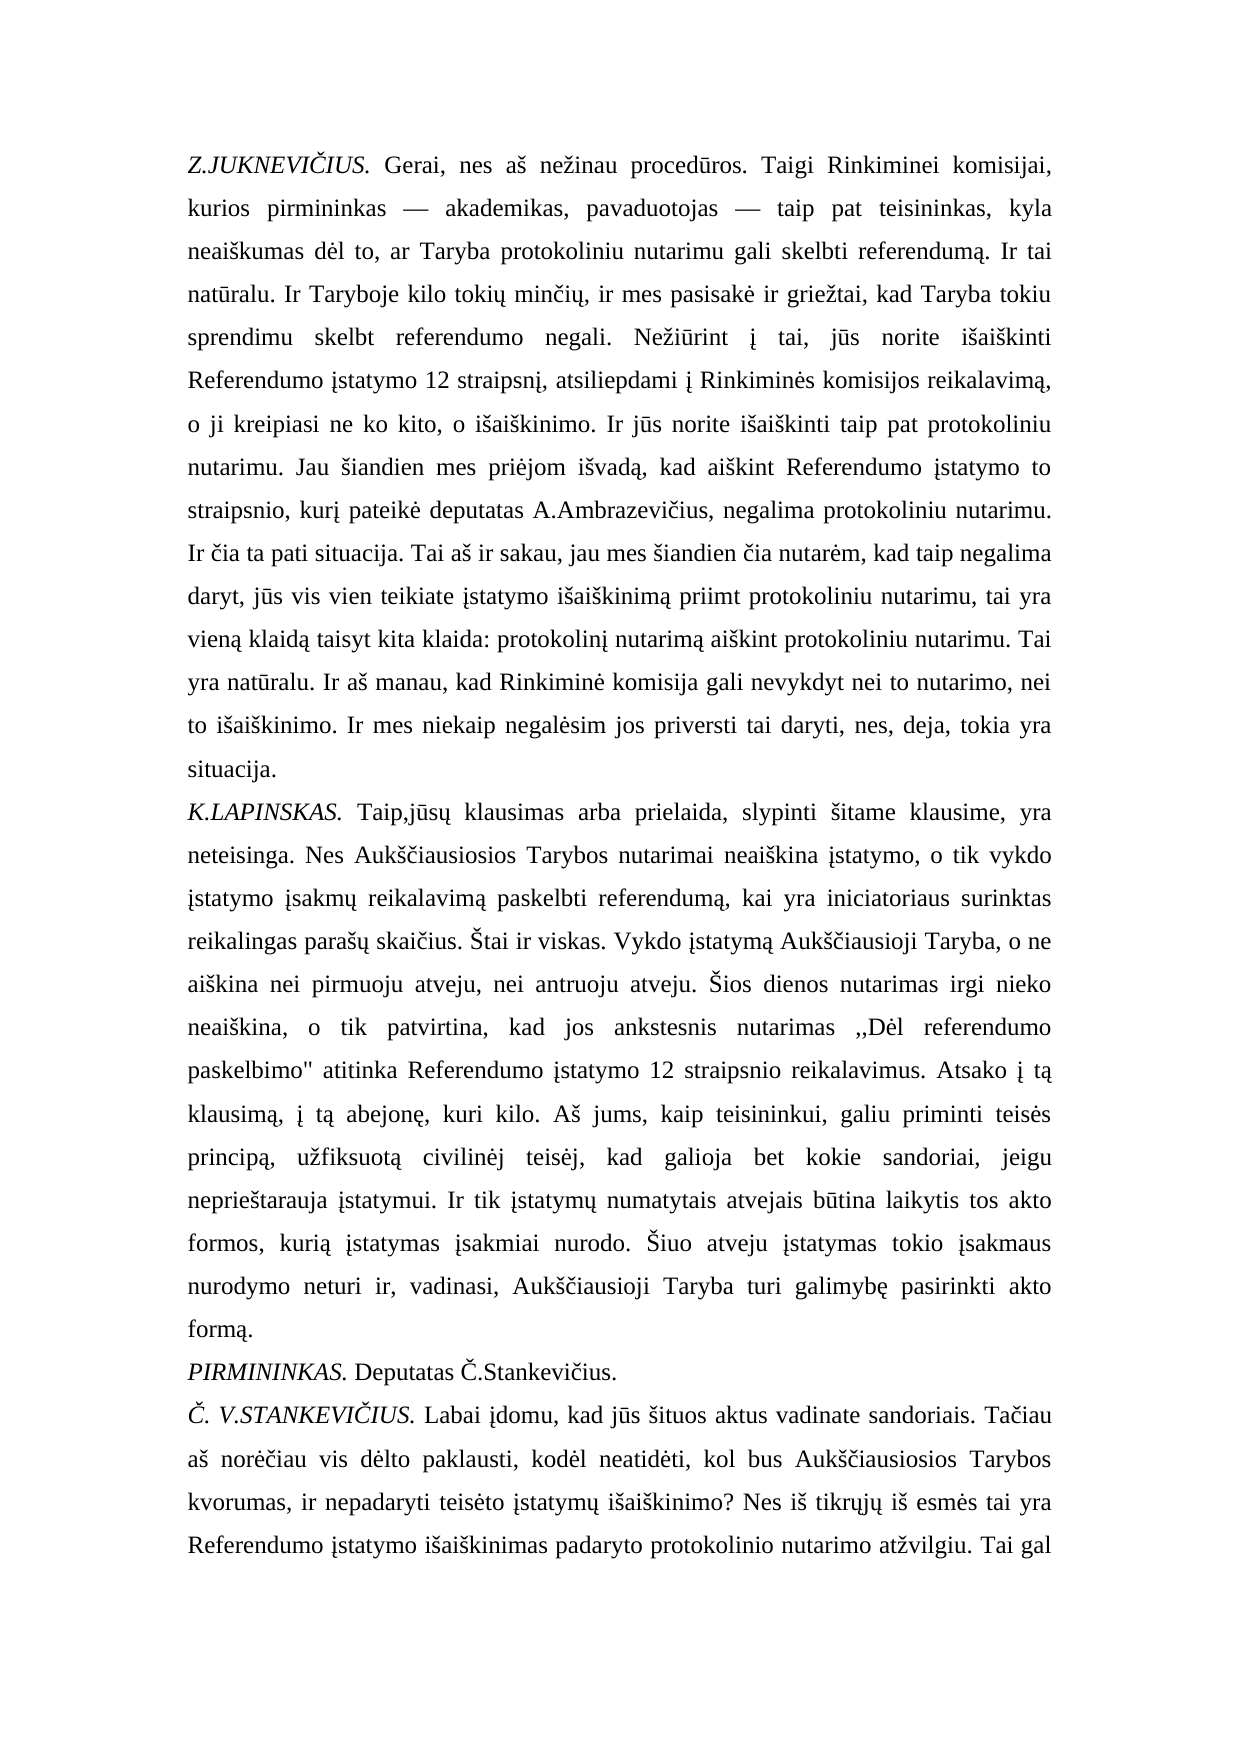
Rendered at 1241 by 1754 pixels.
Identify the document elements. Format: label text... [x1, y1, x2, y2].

text Z.JUKNEVIČIUS. Gerai, nes aš nežinau procedūros. Taigi Rinkiminei komisijai, kurios pirmininkas — akademikas, pavaduotojas — taip pat teisininkas, kyla neaiškumas dėl to, ar Taryba protokoliniu nutarimu gali skelbti referendumą. Ir tai natūralu. Ir Taryboje kilo tokių minčių, ir mes pasisakė ir griežtai, kad Taryba tokiu sprendimu skelbt referendumo negali. Nežiūrint į tai, jūs norite išaiškinti Referendumo įstatymo 12 straipsnį, atsiliepdami į Rinkiminės komisijos reikalavimą, o ji kreipiasi ne ko kito, o išaiškinimo. Ir jūs norite išaiškinti taip pat protokoliniu nutarimu. Jau šiandien mes priėjom išvadą, kad aiškint Referendumo įstatymo to straipsnio, kurį pateikė deputatas A.Ambrazevičius, negalima protokoliniu nutarimu. Ir čia ta pati situacija. Tai aš ir sakau, jau mes šiandien čia nutarėm, kad taip negalima daryt, jūs vis vien teikiate įstatymo išaiškinimą priimt protokoliniu nutarimu, tai yra vieną klaidą taisyt kita klaida: protokolinį nutarimą aiškint protokoliniu nutarimu. Tai yra natūralu. Ir aš manau, kad Rinkiminė komisija gali nevykdyt nei to nutarimo, nei to išaiškinimo. Ir mes niekaip negalėsim jos priversti tai daryti, nes, deja, tokia yra situacija. [187, 150, 1053, 782]
text Č. V.STANKEVIČIUS. Labai įdomu, kad jūs šituos aktus vadinate sandoriais. Tačiau aš norėčiau vis dėlto paklausti, kodėl neatidėti, kol bus Aukščiausiosios Tarybos kvorumas, ir nepadaryti teisėto įstatymų išaiškinimo? Nes iš tikrųjų iš esmės tai yra Referendumo įstatymo išaiškinimas padaryto protokolinio nutarimo atžvilgiu. Tai gal [187, 1401, 1053, 1559]
text K.LAPINSKAS. Taip,jūsų klausimas arba prielaida, slypinti šitame klausime, yra neteisinga. Nes Aukščiausiosios Tarybos nutarimai neaiškina įstatymo, o tik vykdo įstatymo įsakmų reikalavimą paskelbti referendumą, kai yra iniciatoriaus surinktas reikalingas parašų skaičius. Štai ir viskas. Vykdo įstatymą Aukščiausioji Taryba, o ne aiškina nei pirmuoju atveju, nei antruoju atveju. Šios dienos nutarimas irgi nieko neaiškina, o tik patvirtina, kad jos ankstesnis nutarimas ,,Dėl referendumo paskelbimo" atitinka Referendumo įstatymo 12 straipsnio reikalavimus. Atsako į tą klausimą, į tą abejonę, kuri kilo. Aš jums, kaip teisininkui, galiu priminti teisės principą, užfiksuotą civilinėj teisėj, kad galioja bet kokie sandoriai, jeigu neprieštarauja įstatymui. Ir tik įstatymų numatytais atvejais būtina laikytis tos akto formos, kurią įstatymas įsakmiai nurodo. Šiuo atveju įstatymas tokio įsakmaus nurodymo neturi ir, vadinasi, Aukščiausioji Taryba turi galimybę pasirinkti akto formą. [187, 797, 1053, 1343]
text PIRMININKAS. Deputatas Č.Stankevičius. [187, 1357, 1053, 1386]
